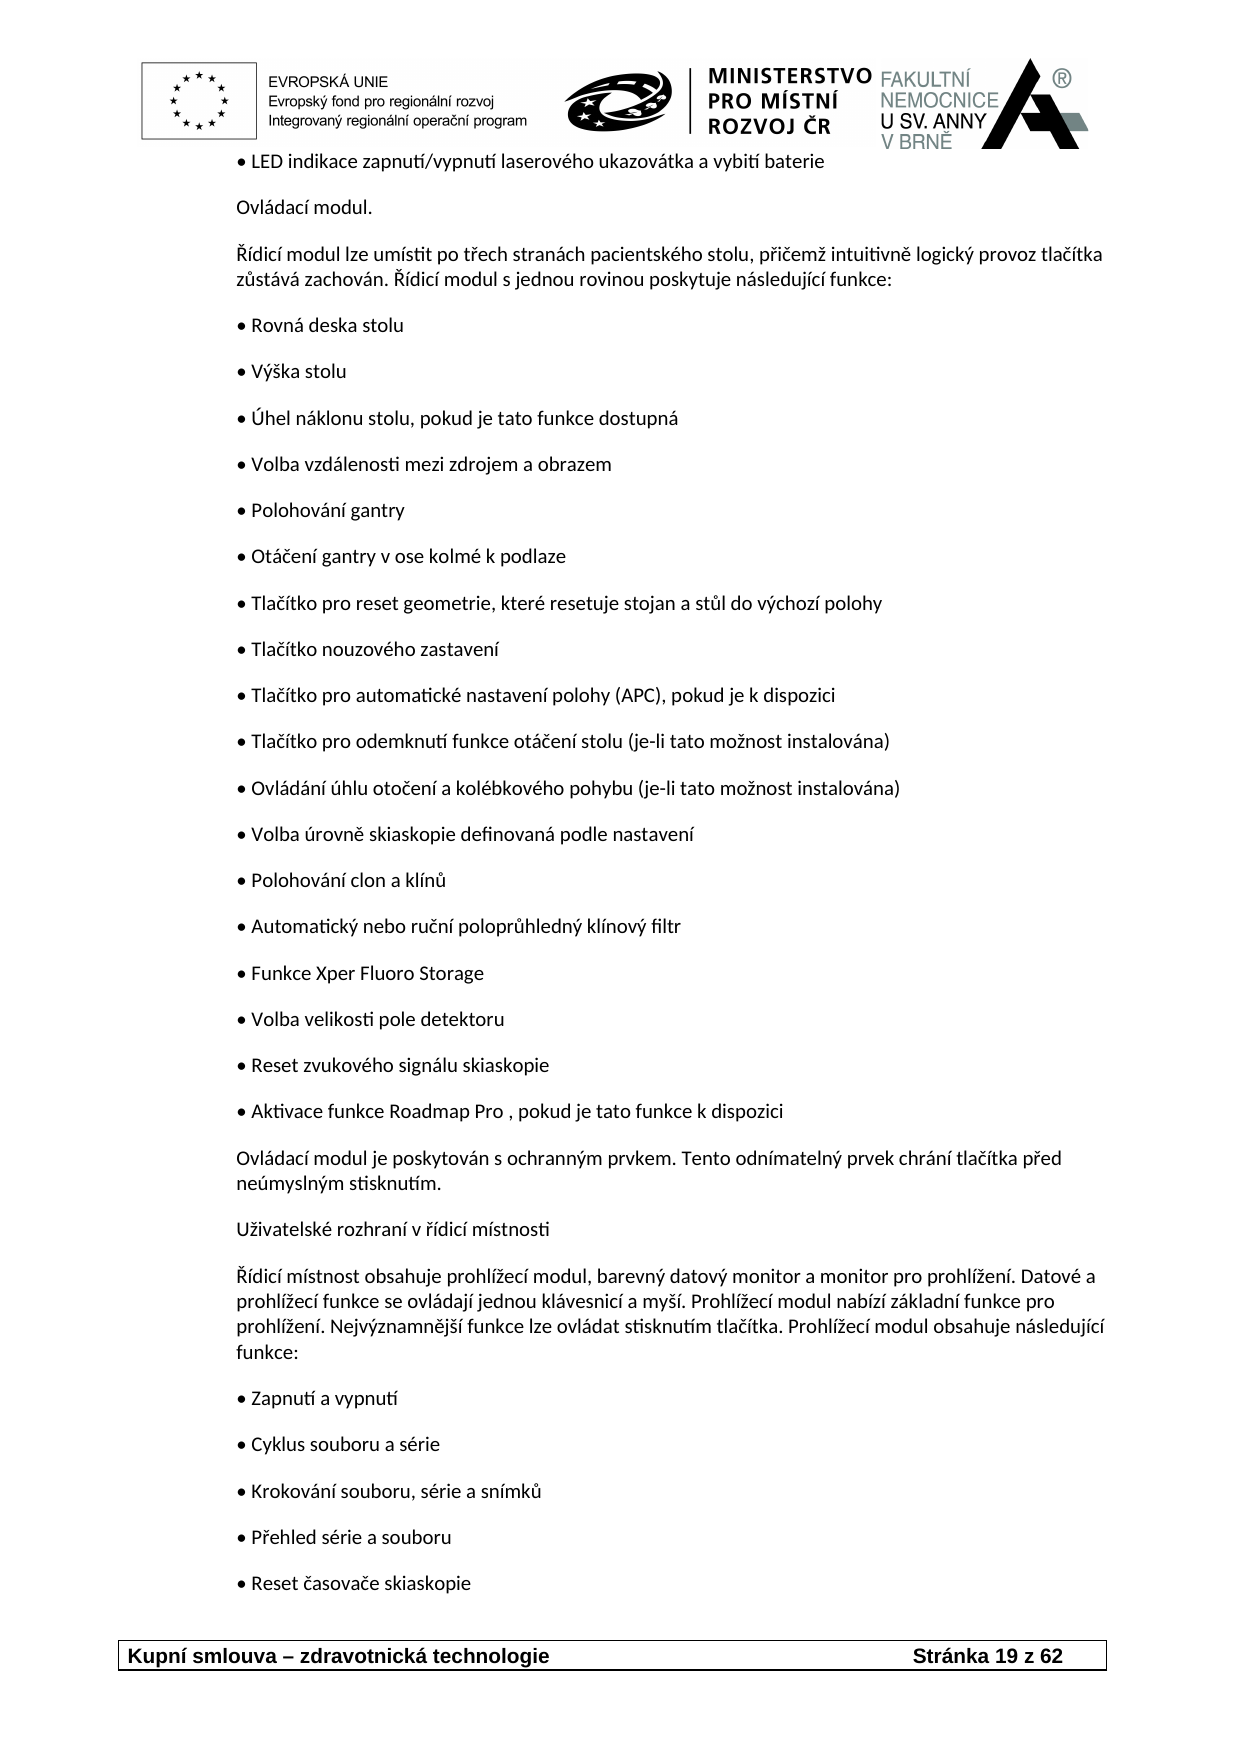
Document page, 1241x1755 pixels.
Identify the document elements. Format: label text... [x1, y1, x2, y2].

text Ovládací modul je poskytován s ochranným prvkem. Tento odnímatelný prvek chrání tlačítka před neúmyslným stisknutím. [236, 1145, 1107, 1196]
text • Reset časovače skiaskopie [236, 1570, 1107, 1596]
text • Volba velikosti pole detektoru [236, 1006, 1107, 1032]
text Uživatelské rozhraní v řídicí místnosti [236, 1217, 1107, 1242]
text • Funkce Xper Fluoro Storage [236, 960, 1107, 985]
text • Polohování clon a klínů [236, 867, 1107, 893]
text • Aktivace funkce Roadmap Pro , pokud je tato funkce k dispozici [236, 1099, 1107, 1124]
text • LED indikace zapnutí/vypnutí laserového ukazovátka a vybití baterie [236, 148, 1107, 174]
text • Výška stolu [236, 359, 1107, 384]
text • Tlačítko nouzového zastavení [236, 636, 1107, 662]
text • Ovládání úhlu otočení a kolébkového pohybu (je-li tato možnost instalována) [236, 775, 1107, 800]
text Ovládací modul. [236, 194, 1107, 220]
text • Polohování gantry [236, 497, 1107, 523]
text • Tlačítko pro reset geometrie, které resetuje stojan a stůl do výchozí polohy [236, 590, 1107, 615]
text • Volba úrovně skiaskopie definovaná podle nastavení [236, 821, 1107, 847]
text • Cyklus souboru a série [236, 1432, 1107, 1457]
text • Automatický nebo ruční poloprůhledný klínový filtr [236, 914, 1107, 939]
text • Reset zvukového signálu skiaskopie [236, 1052, 1107, 1078]
text • Úhel náklonu stolu, pokud je tato funkce dostupná [236, 405, 1107, 430]
text Řídicí místnost obsahuje prohlížecí modul, barevný datový monitor a monitor pro prohlížení. Datové a prohlížecí funkce se ovládají jednou klávesnicí a myší. Prohlížecí modul nabízí základní funkce pro prohlížení. Nejvýznamnější funkce lze ovládat stisknutím tlačítka. Prohlížecí modul obsahuje následující funkce: [236, 1263, 1107, 1364]
text • Rovná deska stolu [236, 312, 1107, 338]
text • Otáčení gantry v ose kolmé k podlaze [236, 544, 1107, 569]
text • Tlačítko pro odemknutí funkce otáčení stolu (je-li tato možnost instalována) [236, 729, 1107, 754]
text • Krokování souboru, série a snímků [236, 1478, 1107, 1503]
text • Tlačítko pro automatické nastavení polohy (APC), pokud je k dispozici [236, 682, 1107, 708]
text • Zapnutí a vypnutí [236, 1385, 1107, 1411]
text Řídicí modul lze umístit po třech stranách pacientského stolu, přičemž intuitivně logický provoz tlačítka zůstává zachován. Řídicí modul s jednou rovinou poskytuje následující funkce: [236, 241, 1107, 292]
text • Volba vzdálenosti mezi zdrojem a obrazem [236, 451, 1107, 477]
text • Přehled série a souboru [236, 1524, 1107, 1549]
